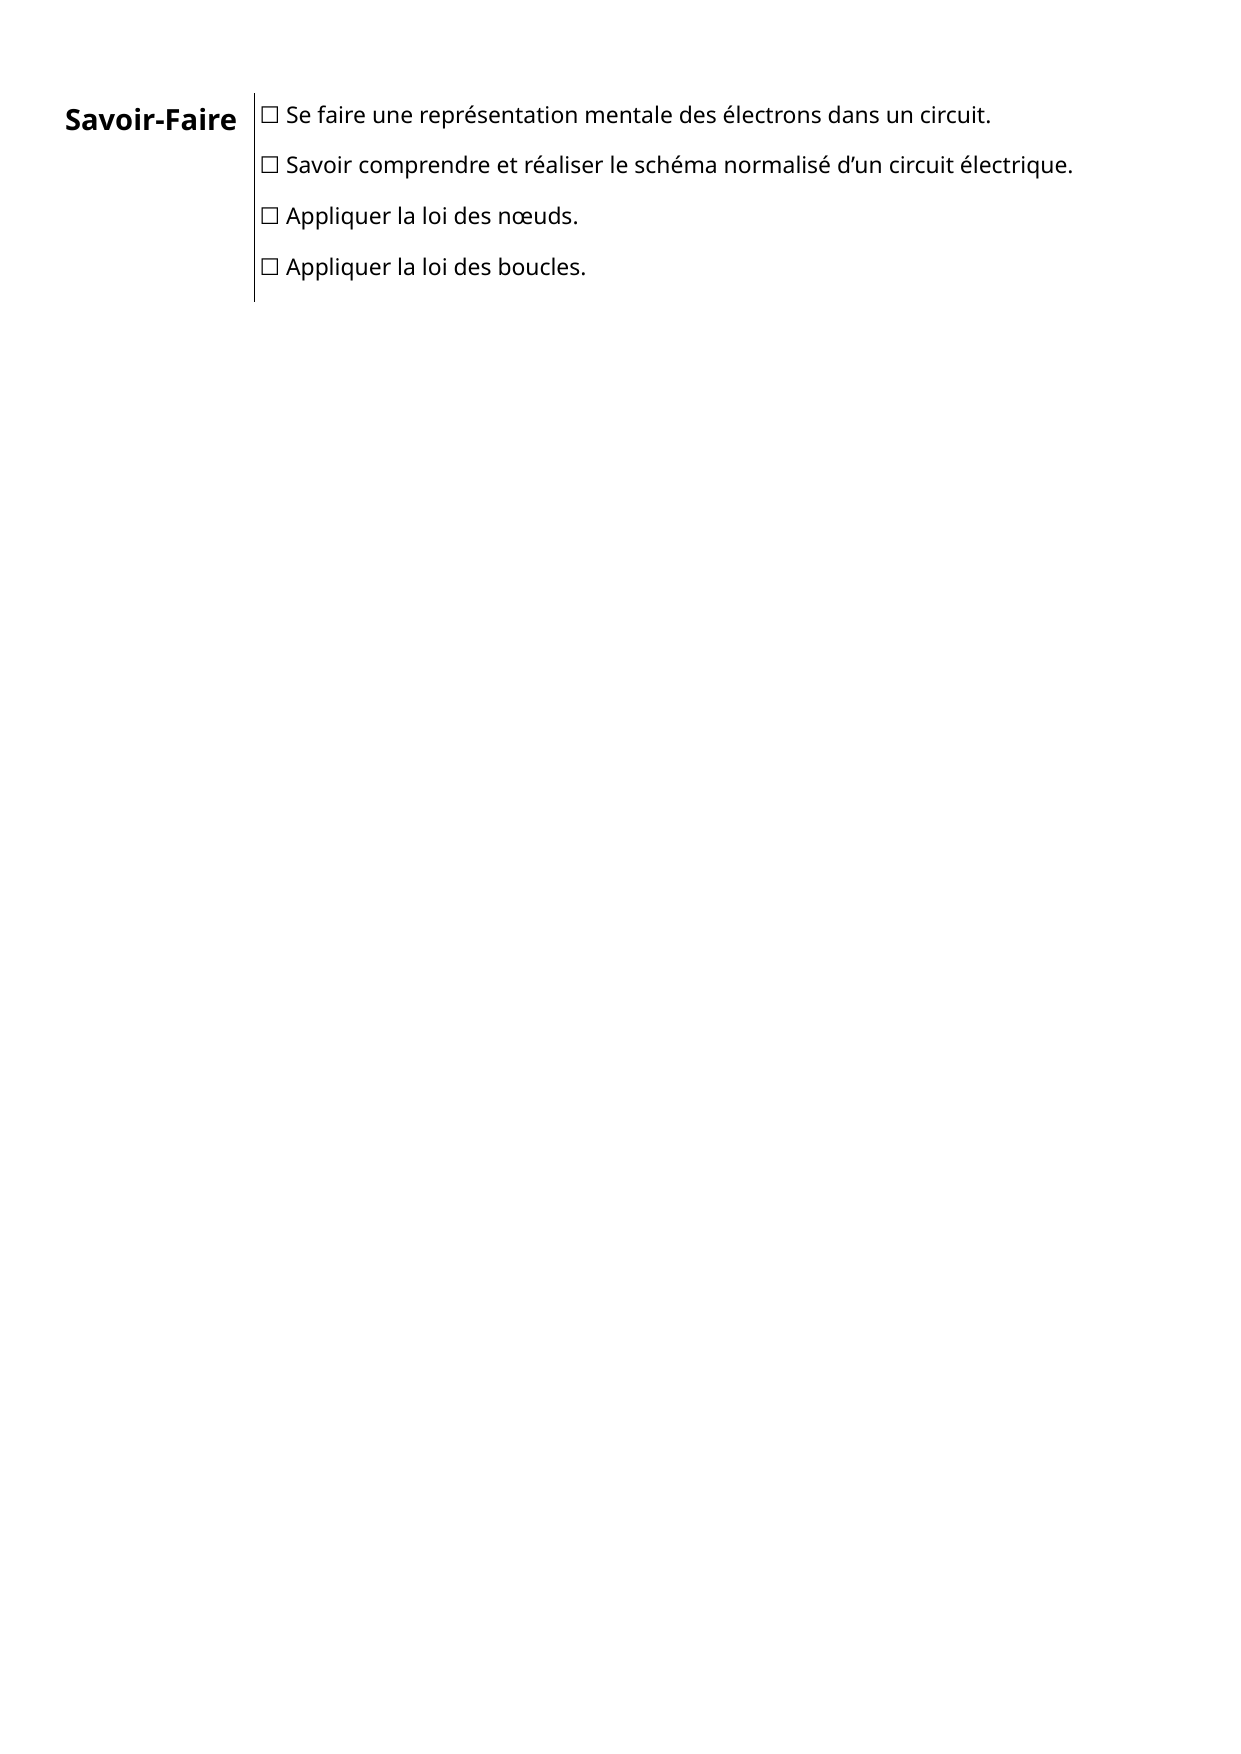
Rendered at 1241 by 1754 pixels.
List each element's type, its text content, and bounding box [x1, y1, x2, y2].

table_header ☐ Se faire une représentation mentale des électrons dans un circuit. ☐ Savoir comprendre et réaliser le schéma normalisé d’un circuit électrique. ☐ Appliquer la loi des nœuds. ☐ Appliquer la loi des boucles. [255, 93, 1181, 302]
table_header Savoir-Faire [59, 93, 254, 302]
